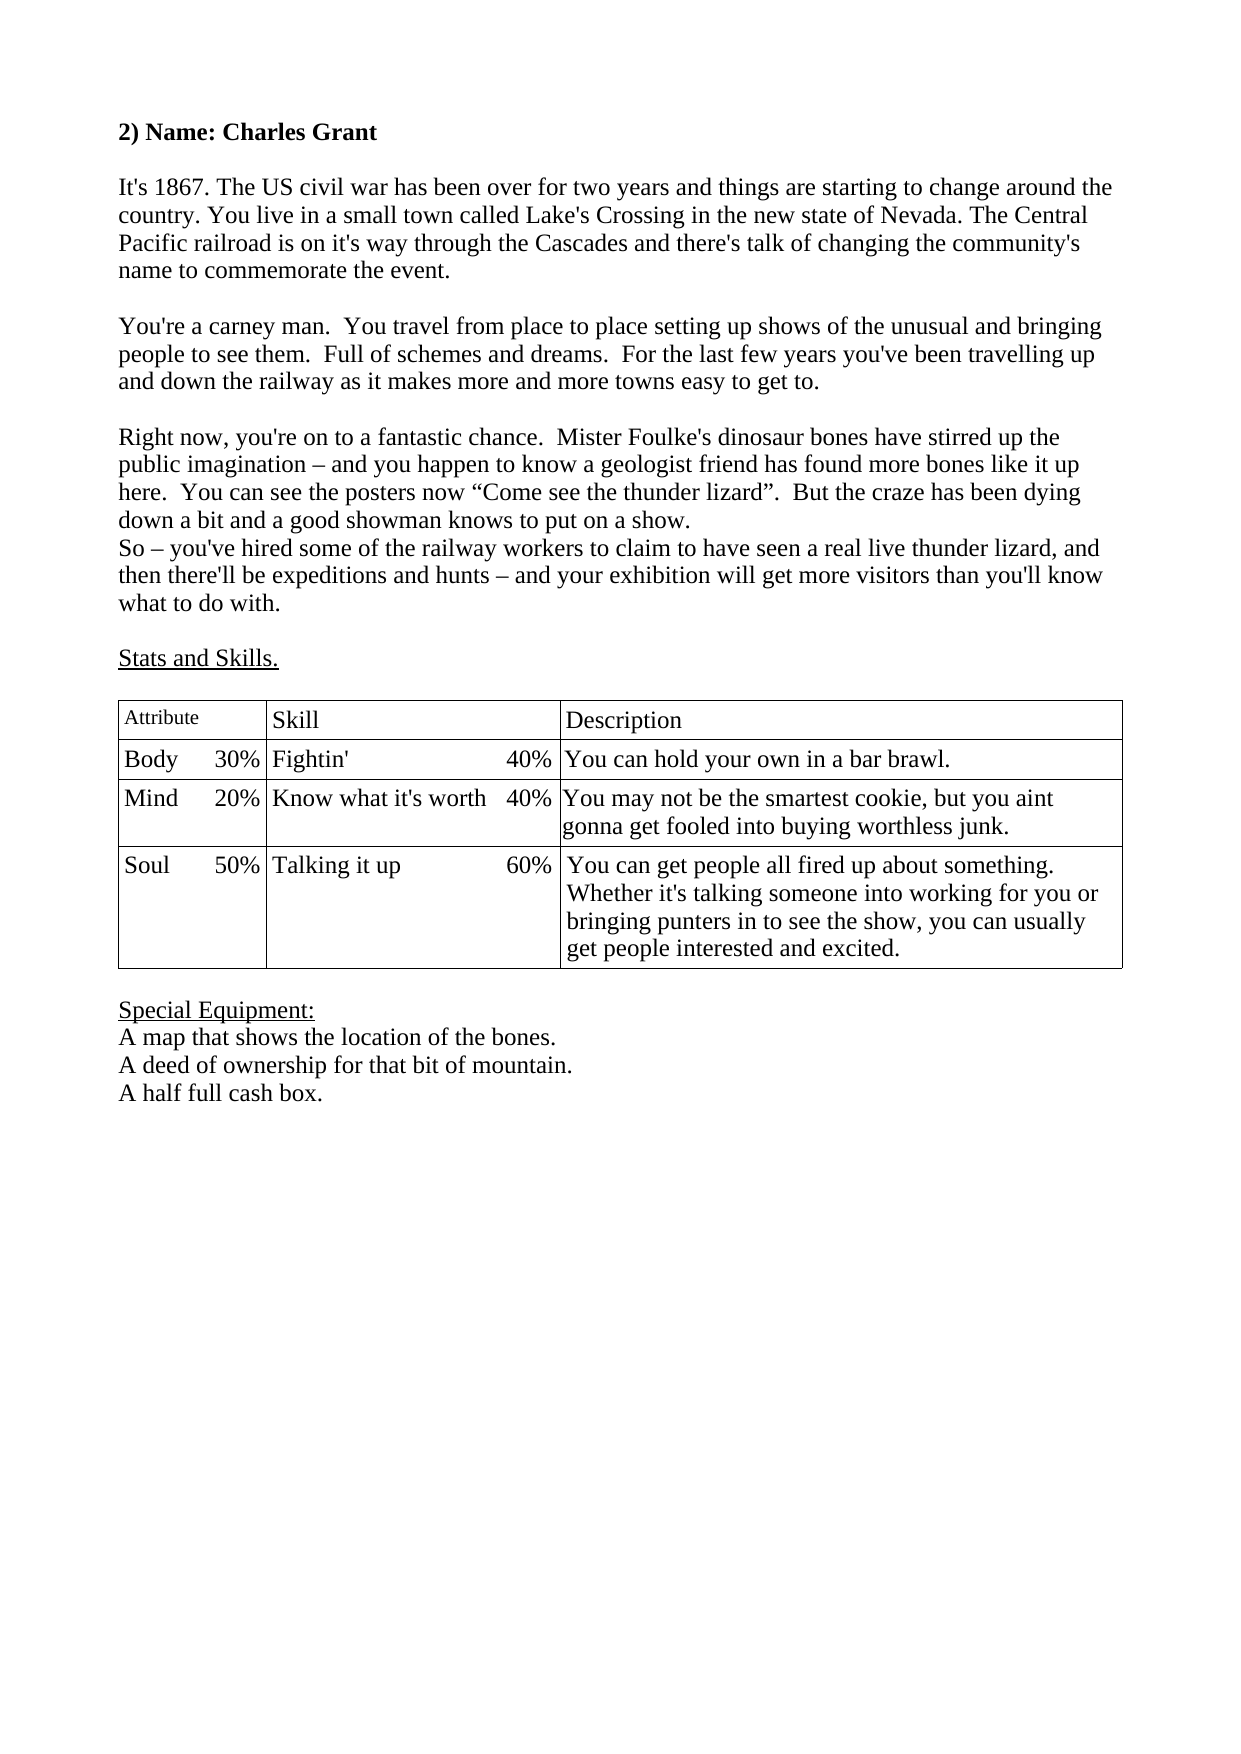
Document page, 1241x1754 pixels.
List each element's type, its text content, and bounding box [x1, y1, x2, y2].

table_cell You may not be the smartest cookie, but you aint gonna get fooled into buying worthless junk. [561, 780, 1122, 846]
table_cell Talking it up [267, 847, 500, 968]
table_header [209, 701, 266, 739]
table_cell 40% [500, 740, 560, 778]
text Special Equipment: [118, 996, 1122, 1023]
text It's 1867. The US civil war has been over for two years and things are starting to change around the country. You live in a small town called Lake's Crossing in the new state of Nevada. The Central Pacific railroad is on it's way through the Cascades and there's talk of changing the community's name to commemorate the event. [118, 173, 1122, 284]
table_header Description [561, 701, 1122, 739]
text So – you've hired some of the railway workers to claim to have seen a real live thunder lizard, and then there'll be expeditions and hunts – and your exhibition will get more visitors than you'll know what to do with. [118, 534, 1122, 617]
table_header Attribute [119, 701, 209, 739]
text Stats and Skills. [118, 644, 1122, 672]
table_header Skill [267, 701, 500, 739]
table_cell Soul [119, 847, 209, 968]
table_cell 60% [500, 847, 560, 968]
table_cell 30% [209, 740, 266, 778]
text You're a carney man. You travel from place to place setting up shows of the unusual and bringing people to see them. Full of schemes and dreams. For the last few years you've been travelling up and down the railway as it makes more and more towns easy to get to. [118, 312, 1122, 395]
table_header [500, 701, 560, 739]
table_cell Know what it's worth [267, 780, 500, 846]
table_cell Body [119, 740, 209, 778]
table_cell Mind [119, 780, 209, 846]
text Right now, you're on to a fantastic chance. Mister Foulke's dinosaur bones have stirred up the public imagination – and you happen to know a geologist friend has found more bones like it up here. You can see the posters now “Come see the thunder lizard”. But the craze has been dying down a bit and a good showman knows to put on a show. [118, 423, 1122, 534]
table_cell 20% [209, 780, 266, 846]
text A deed of ownership for that bit of mountain. [118, 1051, 1122, 1079]
text A map that shows the location of the bones. [118, 1023, 1122, 1051]
table_cell You can get people all fired up about something. Whether it's talking someone into working for you or bringing punters in to see the show, you can usually get people interested and excited. [561, 847, 1122, 968]
table_cell 40% [500, 780, 560, 846]
table_cell 50% [209, 847, 266, 968]
table_cell Fightin' [267, 740, 500, 778]
text A half full cash box. [118, 1079, 1122, 1107]
table_cell You can hold your own in a bar brawl. [561, 740, 1122, 778]
text 2) Name: Charles Grant [118, 118, 1122, 146]
